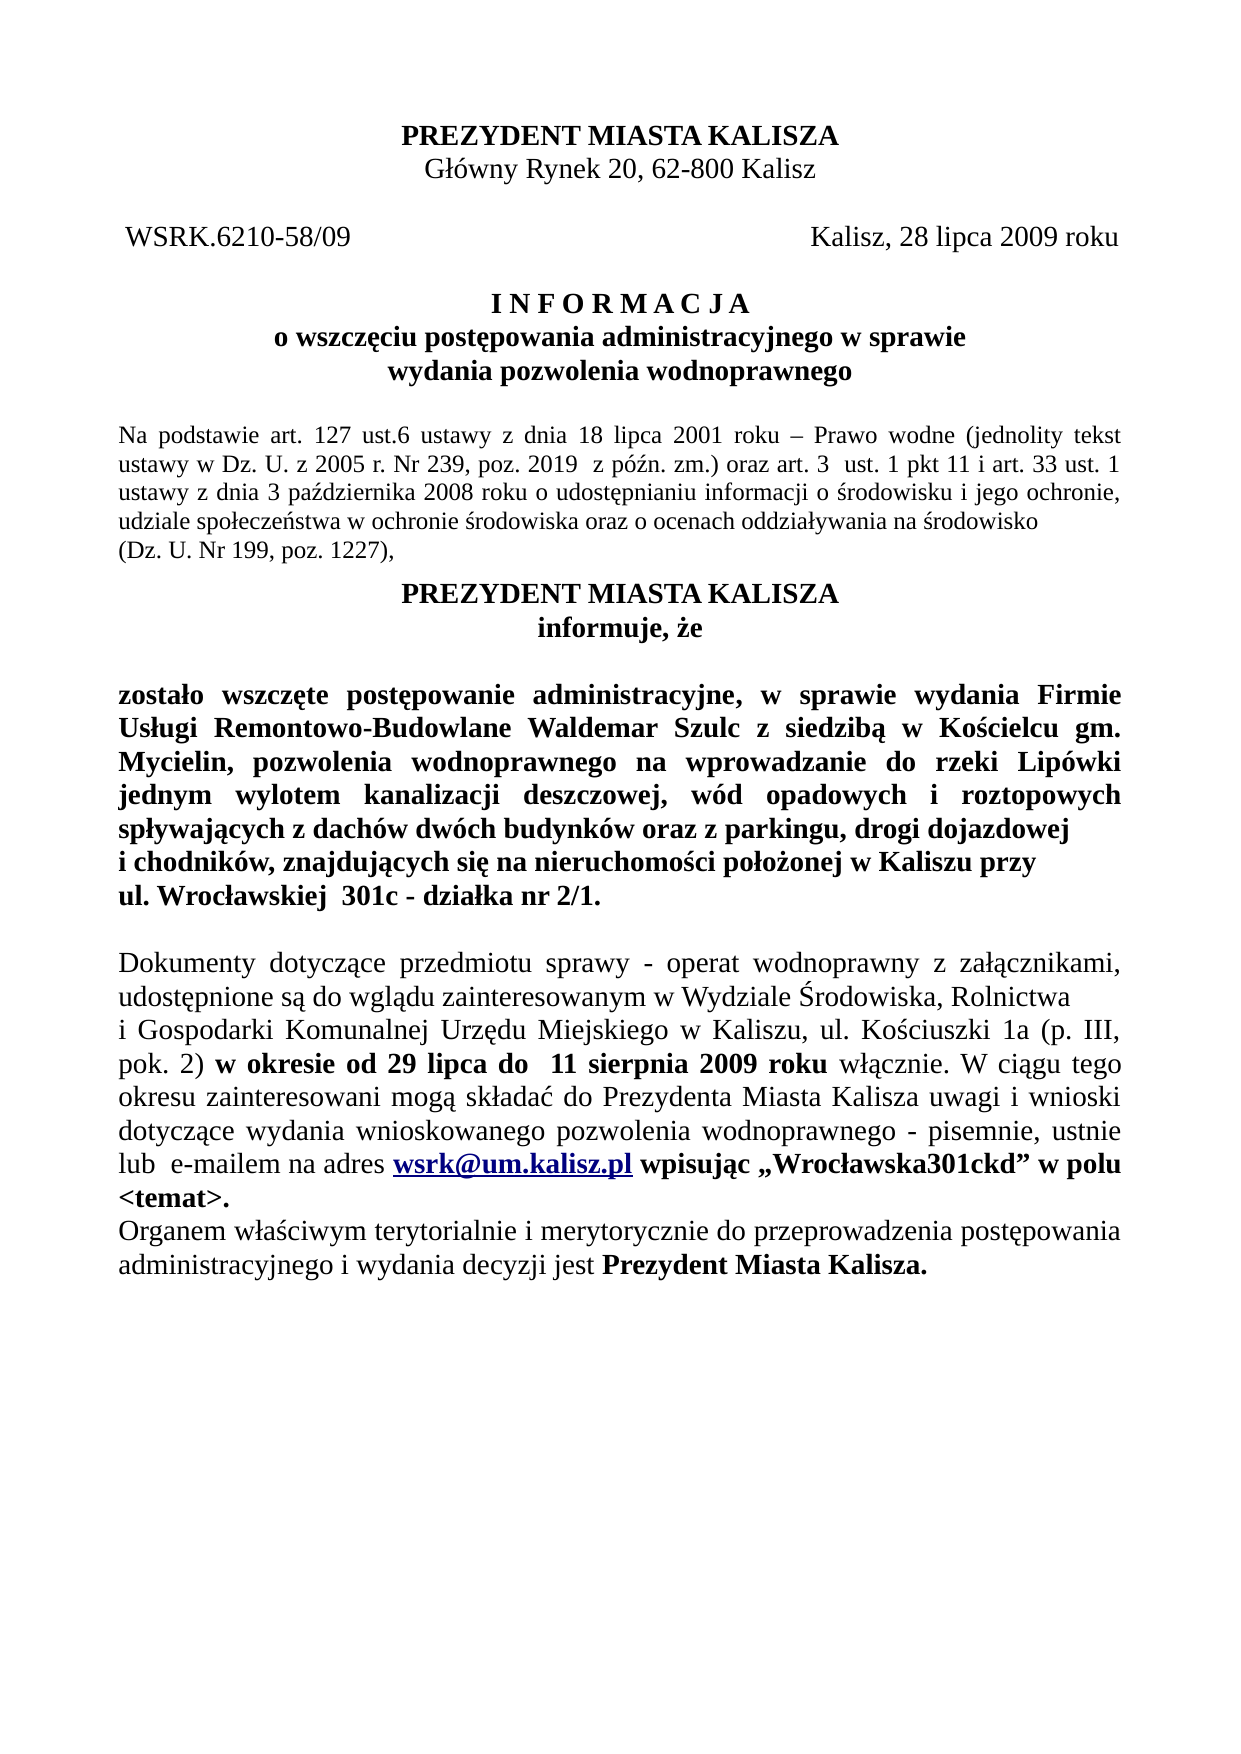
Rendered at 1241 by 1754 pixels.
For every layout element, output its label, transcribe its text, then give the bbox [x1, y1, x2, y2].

text Główny Rynek 20, 62-800 Kalisz [118, 152, 1122, 185]
text zostało wszczęte postępowanie administracyjne, w sprawie wydania Firmie Usługi Remontowo-Budowlane Waldemar Szulc z siedzibą w Kościelcu gm. Mycielin, pozwolenia wodnoprawnego na wprowadzanie do rzeki Lipówki jednym wylotem kanalizacji deszczowej, wód opadowych i roztopowych spływających z dachów dwóch budynków oraz z parkingu, drogi dojazdowej i chodników, znajdujących się na nieruchomości położonej w Kaliszu przy ul. Wrocławskiej 301c - działka nr 2/1. [118, 677, 1122, 912]
subtitle PREZYDENT MIASTA KALISZA [118, 576, 1122, 610]
text Organem właściwym terytorialnie i merytorycznie do przeprowadzenia postępowania administracyjnego i wydania decyzji jest Prezydent Miasta Kalisza. [118, 1213, 1122, 1281]
text wydania pozwolenia wodnoprawnego [118, 353, 1122, 386]
text Na podstawie art. 127 ust.6 ustawy z dnia 18 lipca 2001 roku – Prawo wodne (jednolity tekst ustawy w Dz. U. z 2005 r. Nr 239, poz. 2019 z późn. zm.) oraz art. 3 ust. 1 pkt 11 i art. 33 ust. 1 ustawy z dnia 3 października 2008 roku o udostępnianiu informacji o środowisku i jego ochronie, udziale społeczeństwa w ochronie środowiska oraz o ocenach oddziaływania na środowisko (Dz. U. Nr 199, poz. 1227), [118, 420, 1122, 564]
text PREZYDENT MIASTA KALISZA [118, 118, 1122, 152]
subtitle I N F O R M A C J A [118, 286, 1122, 319]
text informuje, że [118, 610, 1122, 643]
text o wszczęciu postępowania administracyjnego w sprawie [118, 319, 1122, 353]
text Dokumenty dotyczące przedmiotu sprawy - operat wodnoprawny z załącznikami, udostępnione są do wglądu zainteresowanym w Wydziale Środowiska, Rolnictwa i Gospodarki Komunalnej Urzędu Miejskiego w Kaliszu, ul. Kościuszki 1a (p. III, pok. 2) w okresie od 29 lipca do 11 sierpnia 2009 roku włącznie. W ciągu tego okresu zainteresowani mogą składać do Prezydenta Miasta Kalisza uwagi i wnioski dotyczące wydania wnioskowanego pozwolenia wodnoprawnego - pisemnie, ustnie lub e-mailem na adres wsrk@um.kalisz.pl wpisując „Wrocławska301ckd” w polu <temat>. [118, 945, 1122, 1213]
text WSRK.6210-58/09 Kalisz, 28 lipca 2009 roku [118, 219, 1122, 252]
